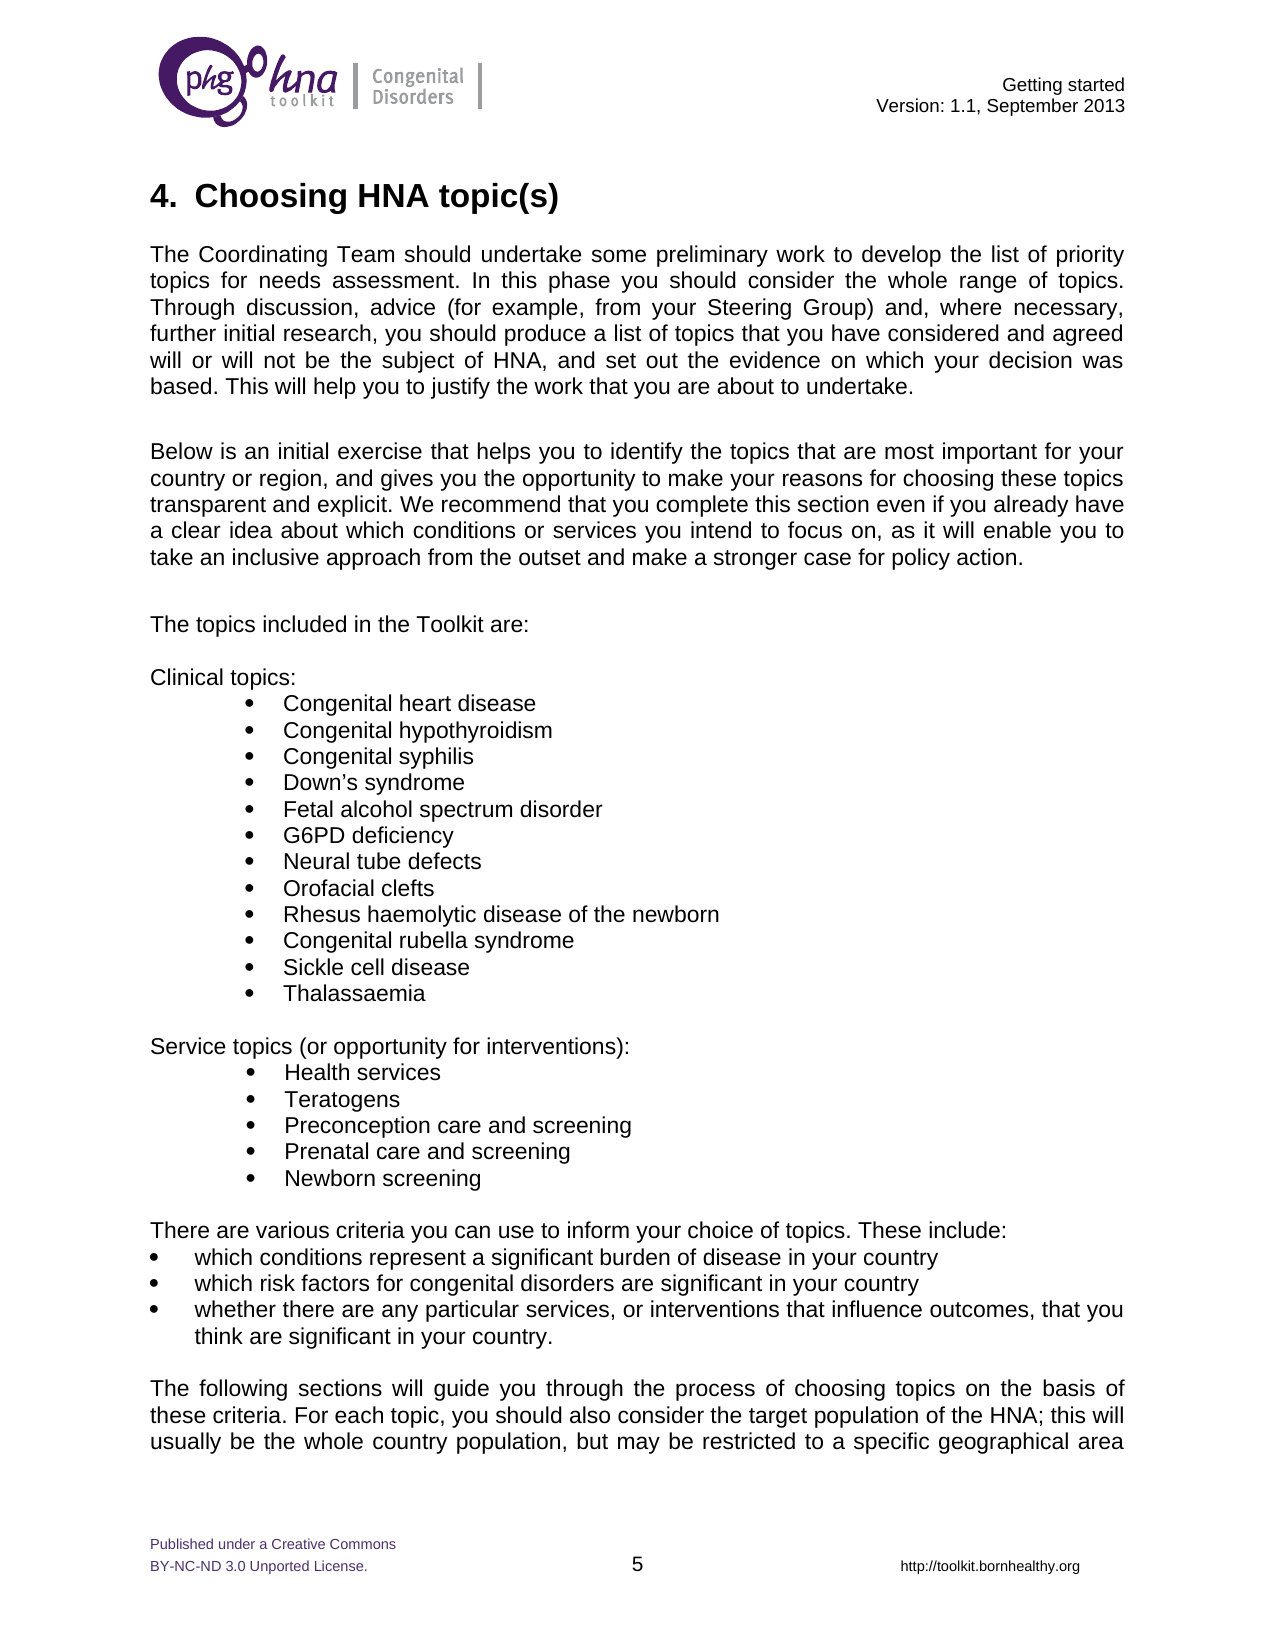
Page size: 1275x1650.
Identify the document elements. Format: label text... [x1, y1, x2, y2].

list Rhesus haemolytic disease of the newborn [245, 901, 1125, 927]
text Clinical topics: [150, 664, 1125, 690]
list Congenital hypothyroidism [245, 717, 1125, 743]
list Neural tube defects [245, 848, 1125, 875]
list Preconception care and screening [247, 1112, 1125, 1138]
text The topics included in the Toolkit are: [150, 611, 1125, 637]
list which conditions represent a significant burden of disease in your country [150, 1244, 1125, 1270]
list Congenital syphilis [245, 743, 1125, 769]
list Fetal alcohol spectrum disorder [245, 796, 1125, 822]
subtitle Choosing HNA topic(s) [150, 176, 1125, 215]
list Orofacial clefts [245, 875, 1125, 901]
text There are various criteria you can use to inform your choice of topics. These include: [150, 1217, 1125, 1244]
list Sickle cell disease [245, 954, 1125, 980]
text The following sections will guide you through the process of choosing topics on the basis of these criteria. For each topic, you should also consider the target population of the HNA; this will usually be the whole country population, but may be restricted to a specific geographical area [150, 1375, 1125, 1454]
list Congenital rubella syndrome [245, 927, 1125, 954]
list Congenital heart disease [245, 690, 1125, 717]
list Health services [247, 1059, 1125, 1086]
list Newborn screening [247, 1164, 1125, 1191]
list which risk factors for congenital disorders are significant in your country [150, 1270, 1125, 1296]
text Below is an initial exercise that helps you to identify the topics that are most important for your country or region, and gives you the opportunity to make your reasons for choosing these topics transparent and explicit. We recommend that you complete this section even if you already have a clear idea about which conditions or services you intend to focus on, as it will enable you to take an inclusive approach from the outset and make a stronger case for policy action. [150, 438, 1125, 570]
list Thalassaemia [245, 980, 1125, 1006]
text Service topics (or opportunity for interventions): [150, 1033, 1125, 1059]
text The Coordinating Team should undertake some preliminary work to develop the list of priority topics for needs assessment. In this phase you should consider the whole range of topics. Through discussion, advice (for example, from your Steering Group) and, where necessary, further initial research, you should produce a list of topics that you have considered and agreed will or will not be the subject of HNA, and set out the evidence on which your decision was based. This will help you to justify the work that you are about to undertake. [150, 241, 1125, 399]
list Prenatal care and screening [247, 1138, 1125, 1164]
list Down’s syndrome [245, 769, 1125, 796]
list G6PD deficiency [245, 822, 1125, 848]
list Teratogens [247, 1086, 1125, 1112]
list whether there are any particular services, or interventions that influence outcomes, that you think are significant in your country. [150, 1296, 1125, 1349]
